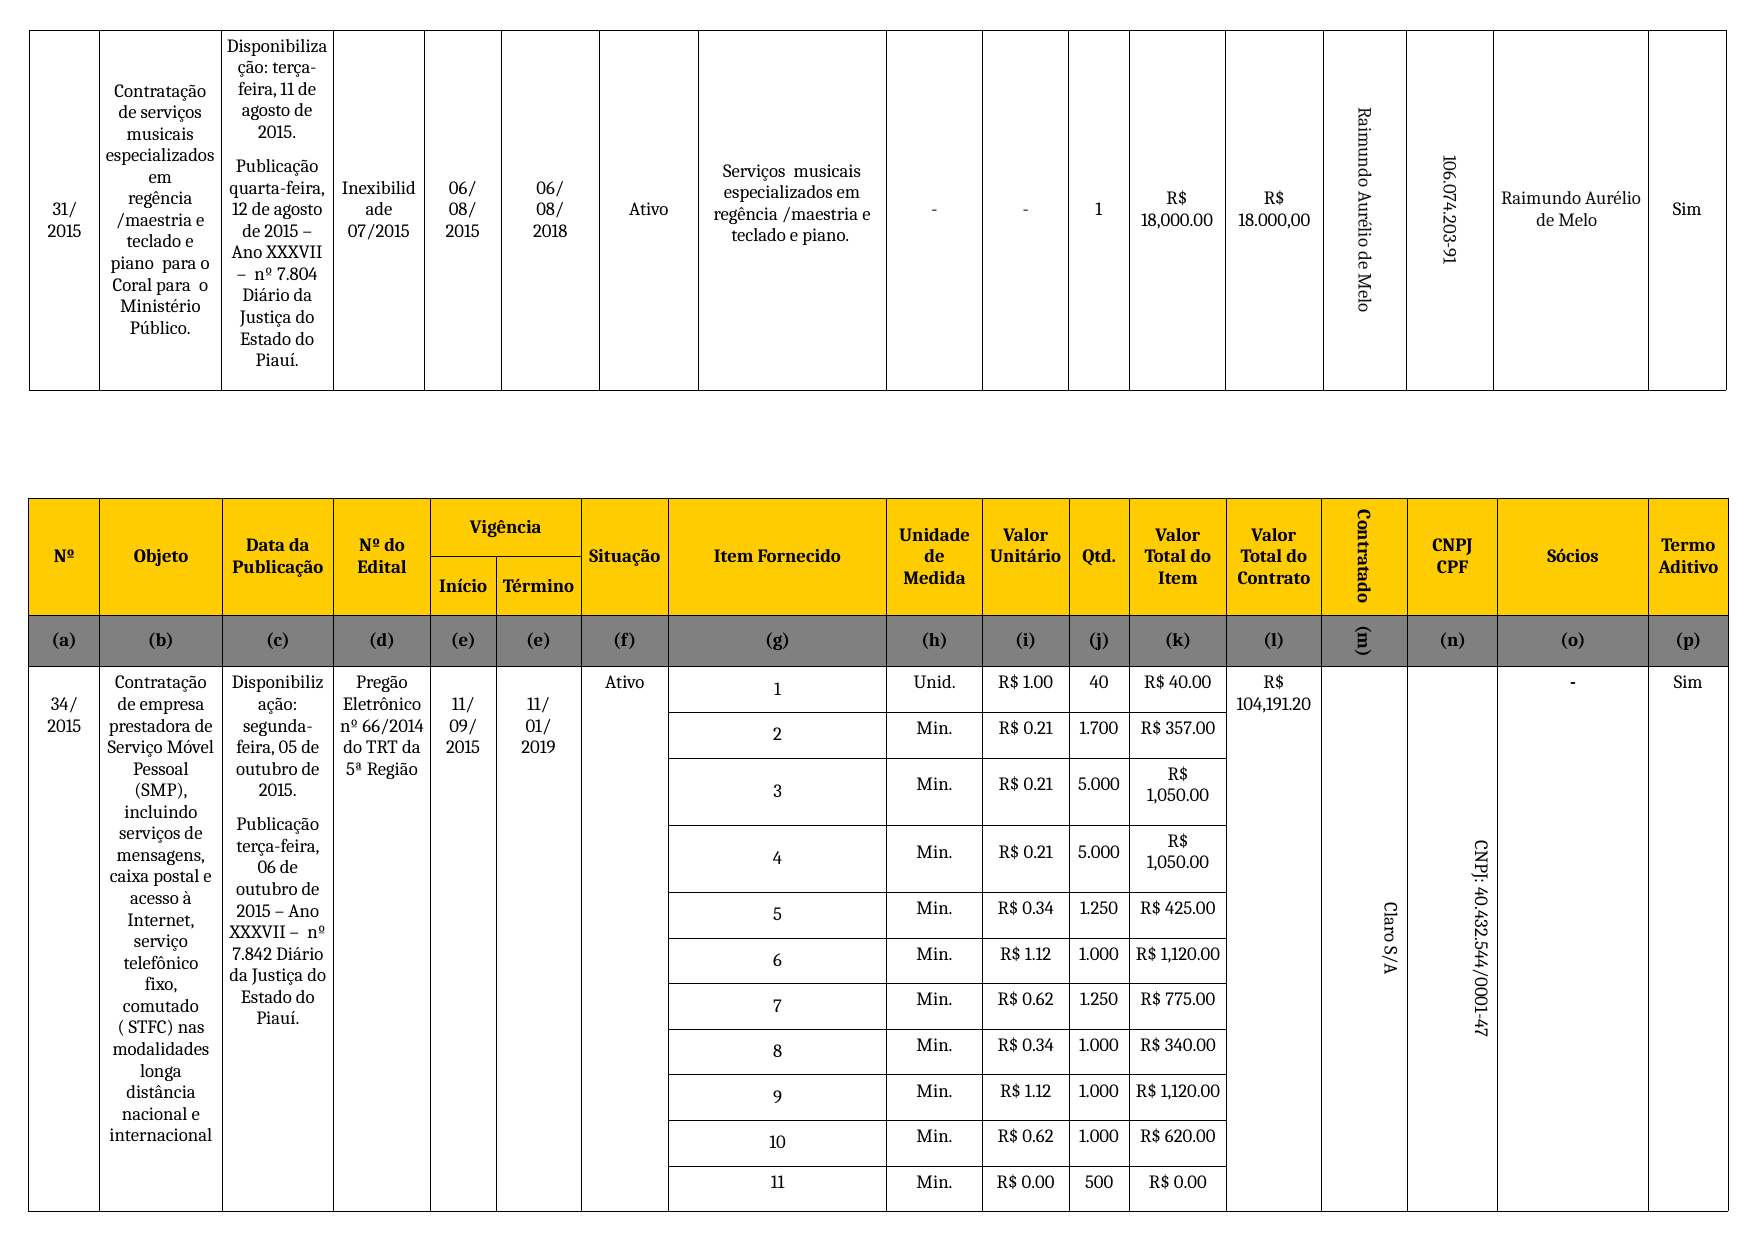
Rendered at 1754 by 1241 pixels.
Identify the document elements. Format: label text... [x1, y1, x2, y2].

table_cell 5.000 [1070, 826, 1129, 892]
table_cell 10 [669, 1121, 886, 1166]
table_cell Min. [887, 759, 982, 824]
table_cell 06/ 08/ 2015 [425, 31, 501, 389]
table_cell R$ 1,12 [983, 1075, 1069, 1120]
table_header Valor Total do Contrato [1227, 499, 1321, 615]
table_cell Sim [1649, 31, 1726, 389]
table_cell 06/ 08/ 2018 [502, 31, 599, 389]
table_cell R$ 1.050,00 [1130, 826, 1226, 892]
table_cell Min. [887, 1121, 982, 1166]
table_cell 106.074.203-91 [1407, 31, 1493, 389]
table_cell R$ 0,62 [983, 1121, 1069, 1166]
table_cell CNPJ: 40.432.544/0001-47 [1408, 667, 1497, 1211]
table_cell (g) [669, 616, 886, 666]
table_header Data da Publicação [223, 499, 333, 615]
table_cell Pregão Eletrônico nº 66/2014 do TRT da 5ª Região [334, 667, 430, 1211]
table_header Vigência [431, 499, 581, 556]
table_header Situação [582, 499, 668, 615]
table_cell (h) [887, 616, 982, 666]
table_cell Min. [887, 1075, 982, 1120]
table_cell 1.000 [1070, 1075, 1129, 1120]
table_cell (f) [582, 616, 668, 666]
table_cell (d) [334, 616, 430, 666]
table_cell R$ 620,00 [1130, 1121, 1226, 1166]
table_cell Disponibilização: terça-feira, 11 de agosto de 2015. Publicação quarta-feira, 12 de agosto de 2015 – Ano XXXVII – nº 7.804 Diário da Justiça do Estado do Piauí. [222, 31, 333, 389]
table_cell Início [431, 557, 496, 615]
table_header Contratado [1322, 499, 1407, 615]
table_cell Unid. [887, 667, 982, 712]
table_cell 31/ 2015 [30, 31, 99, 389]
table_cell R$ 1.120,00 [1130, 939, 1226, 983]
table_cell 1.250 [1070, 984, 1129, 1029]
table_cell 6 [669, 939, 886, 983]
table_cell R$ 0,00 [983, 1167, 1069, 1211]
table_cell R$ 104.191,20 [1227, 667, 1321, 1211]
table_cell 1.000 [1070, 939, 1129, 983]
table_cell R$ 357,00 [1130, 713, 1226, 757]
table_cell 1.700 [1070, 713, 1129, 757]
table_cell - [983, 31, 1068, 389]
table_cell Min. [887, 713, 982, 757]
table_cell R$ 1.120,00 [1130, 1075, 1226, 1120]
table_cell Serviços musicais especializados em regência /maestria e teclado e piano. [699, 31, 886, 389]
table_cell R$ 40,00 [1130, 667, 1226, 712]
table_cell (n) [1408, 616, 1497, 666]
table_cell Claro S/A [1322, 667, 1407, 1211]
table_cell R$ 0,21 [983, 759, 1069, 824]
table_cell Ativo [600, 31, 698, 389]
table_cell - [1498, 667, 1648, 1211]
table_cell Ativo [582, 667, 668, 1211]
table_cell 8 [669, 1030, 886, 1074]
table_cell R$ 0,34 [983, 1030, 1069, 1074]
table_cell 4 [669, 826, 886, 892]
table_header Qtd. [1070, 499, 1129, 615]
table_cell (i) [983, 616, 1069, 666]
table_cell 5 [669, 893, 886, 937]
table_header Sócios [1498, 499, 1648, 615]
table_cell - [887, 31, 982, 389]
table_cell 11/ 09/ 2015 [431, 667, 496, 1211]
table_cell (j) [1070, 616, 1129, 666]
table_cell R$ 18.000,00 [1226, 31, 1323, 389]
table_cell (p) [1649, 616, 1728, 666]
table_header Valor Unitário [983, 499, 1069, 615]
table_cell Contratação de serviços musicais especializados em regência /maestria e teclado e piano para o Coral para o Ministério Público. [100, 31, 221, 389]
table_cell R$ 340,00 [1130, 1030, 1226, 1074]
table_cell Disponibilização: segunda-feira, 05 de outubro de 2015. Publicação terça-feira, 06 de outubro de 2015 – Ano XXXVII – nº 7.842 Diário da Justiça do Estado do Piauí. [223, 667, 333, 1211]
table_cell 11 [669, 1167, 886, 1211]
table_cell R$ 0,62 [983, 984, 1069, 1029]
table_header Termo Aditivo [1649, 499, 1728, 615]
table_cell 1.000 [1070, 1121, 1129, 1166]
table_header Nº do Edital [334, 499, 430, 615]
table_cell (o) [1498, 616, 1648, 666]
table_header Unidade de Medida [887, 499, 982, 615]
table_header Objeto [100, 499, 222, 615]
table_cell 11/ 01/ 2019 [497, 667, 581, 1211]
table_cell Inexibilidade 07/2015 [334, 31, 424, 389]
table_cell R$ 1,12 [983, 939, 1069, 983]
table_cell R$ 18.000,00 [1130, 31, 1225, 389]
table_cell Término [497, 557, 581, 615]
table_cell 5.000 [1070, 759, 1129, 824]
table_cell 1.000 [1070, 1030, 1129, 1074]
table_cell Min. [887, 893, 982, 937]
table_header Nº [29, 499, 99, 615]
table_cell (b) [100, 616, 222, 666]
table_cell 40 [1070, 667, 1129, 712]
table_cell 1 [669, 667, 886, 712]
table_cell R$ 425,00 [1130, 893, 1226, 937]
table_cell Min. [887, 939, 982, 983]
table_cell Raimundo Aurélio de Melo [1494, 31, 1648, 389]
table_cell R$ 775,00 [1130, 984, 1226, 1029]
table_header Item Fornecido [669, 499, 886, 615]
table_cell (k) [1130, 616, 1226, 666]
table_cell R$ 0,34 [983, 893, 1069, 937]
table_cell 1.250 [1070, 893, 1129, 937]
table_cell 34/ 2015 [29, 667, 99, 1211]
table_cell 2 [669, 713, 886, 757]
table_cell (l) [1227, 616, 1321, 666]
table_cell Min. [887, 1030, 982, 1074]
table_cell (c) [223, 616, 333, 666]
table_cell R$ 1,00 [983, 667, 1069, 712]
table_cell 7 [669, 984, 886, 1029]
table_cell 9 [669, 1075, 886, 1120]
table_cell (m) [1322, 616, 1407, 666]
table_cell (e) [431, 616, 496, 666]
table_cell Sim [1649, 667, 1728, 1211]
table_cell 500 [1070, 1167, 1129, 1211]
table_cell R$ 0,21 [983, 826, 1069, 892]
table_header CNPJ CPF [1408, 499, 1497, 615]
table_cell (e) [497, 616, 581, 666]
table_cell R$ 0,00 [1130, 1167, 1226, 1211]
table_cell Contratação de empresa prestadora de Serviço Móvel Pessoal (SMP), incluindo serviços de mensagens, caixa postal e acesso à Internet, serviço telefônico fixo, comutado ( STFC) nas modalidades longa distância nacional e internacional [100, 667, 222, 1211]
table_cell Min. [887, 984, 982, 1029]
table_cell 3 [669, 759, 886, 824]
table_cell Raimundo Aurélio de Melo [1324, 31, 1406, 389]
table_cell R$ 1.050,00 [1130, 759, 1226, 824]
table_header Valor Total do Item [1130, 499, 1226, 615]
table_cell Min. [887, 826, 982, 892]
table_cell (a) [29, 616, 99, 666]
table_cell Min. [887, 1167, 982, 1211]
table_cell R$ 0,21 [983, 713, 1069, 757]
table_cell 1 [1069, 31, 1129, 389]
